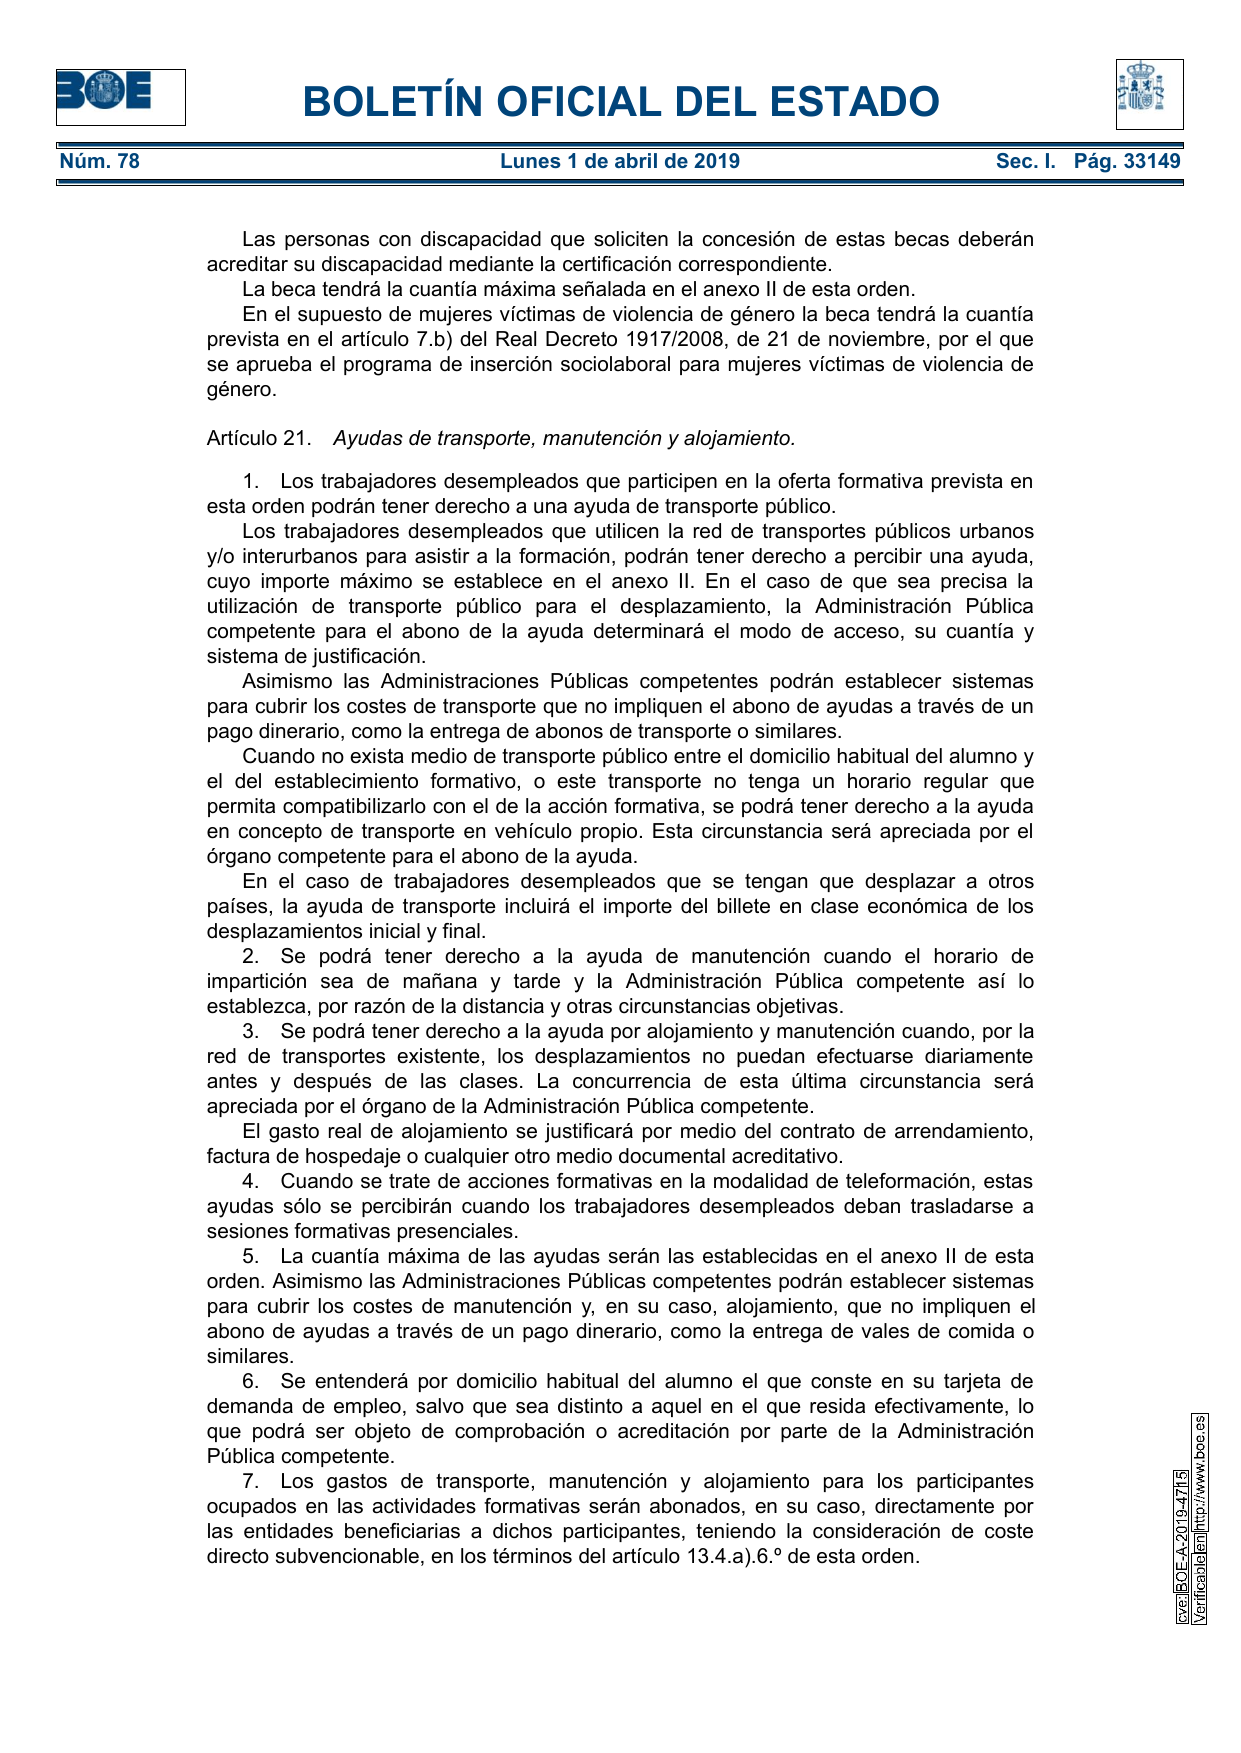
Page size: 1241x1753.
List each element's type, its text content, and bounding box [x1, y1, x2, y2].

text prevista en el artículo 7.b) del Real Decreto 1917/2008, de 21 de noviembre, por el que [207, 328, 1058, 351]
text En el caso de trabajadores desempleados que se tengan que desplazar a otros [242, 869, 1058, 893]
text 3. [242, 1019, 280, 1043]
text antes y después de las clases. La concurrencia de esta última circunstancia será [207, 1069, 1058, 1093]
text abono de ayudas a través de un pago dinerario, como la entrega de vales de comida o [207, 1319, 1058, 1343]
picture [1195, 1534, 1206, 1552]
text competente para el abono de la ayuda determinará el modo de acceso, su cuantía y [207, 619, 1058, 643]
text En el supuesto de mujeres víctimas de violencia de género la beca tendrá la cuantía [242, 303, 1058, 326]
text 1. [242, 469, 280, 493]
picture [1174, 1471, 1188, 1486]
text impartición sea de mañana y tarde y la Administración Pública competente así lo [207, 969, 1058, 993]
text pago dinerario, como la entrega de abonos de transporte o similares. [207, 719, 1058, 743]
text utilización de transporte público para el desplazamiento, la Administración Pública [207, 594, 1058, 618]
text Los trabajadores desempleados que participen en la oferta formativa prevista en [280, 469, 1058, 493]
text factura de hospedaje o cualquier otro medio documental acreditativo. [207, 1144, 1058, 1168]
text Núm. 78 [59, 150, 165, 173]
text que podrá ser objeto de comprobación o acreditación por parte de la Administración [207, 1419, 1058, 1443]
text Artículo 21. Ayudas de transporte, manutención y alojamiento. [207, 427, 821, 450]
text ocupados en las actividades formativas serán abonados, en su caso, directamente por [207, 1494, 1058, 1518]
picture [57, 70, 185, 125]
text Se entenderá por domicilio habitual del alumno el que conste en su tarjeta de [280, 1369, 1058, 1393]
text 2. [242, 944, 280, 968]
text países, la ayuda de transporte incluirá el importe del billete en clase económica de los [207, 894, 1058, 918]
text y/o interurbanos para asistir a la formación, podrán tener derecho a percibir una ayuda, [207, 544, 1058, 568]
text demanda de empleo, salvo que sea distinto a aquel en el que resida efectivamente, lo [207, 1394, 1058, 1418]
text cuyo importe máximo se establece en el anexo II. En el caso de que sea precisa la [207, 569, 1058, 593]
text apreciada por el órgano de la Administración Pública competente. [207, 1094, 1058, 1118]
text sistema de justificación. [207, 644, 1058, 668]
text Cuando se trate de acciones formativas en la modalidad de teleformación, estas [280, 1169, 1058, 1193]
text Se podrá tener derecho a la ayuda por alojamiento y manutención cuando, por la [280, 1019, 1058, 1043]
text el del establecimiento formativo, o este transporte no tenga un horario regular que [207, 769, 1058, 793]
text directo subvencionable, en los términos del artículo 13.4.a).6.º de esta orden. [207, 1544, 1058, 1568]
text Se podrá tener derecho a la ayuda de manutención cuando el horario de [280, 944, 1058, 968]
text Cuando no exista medio de transporte público entre el domicilio habitual del alumno y [242, 744, 1058, 768]
text las entidades beneficiarias a dichos participantes, teniendo la consideración de coste [207, 1519, 1058, 1543]
text Pública competente. [207, 1444, 1058, 1468]
text Los gastos de transporte, manutención y alojamiento para los participantes [280, 1469, 1058, 1493]
picture [1174, 1487, 1188, 1592]
text La beca tendrá la cuantía máxima señalada en el anexo II de esta orden. [242, 278, 1058, 301]
text establezca, por razón de la distancia y otras circunstancias objetivas. [207, 994, 1058, 1018]
text esta orden podrán tener derecho a una ayuda de transporte público. [207, 494, 862, 518]
text BOLETÍN OFICIAL DEL ESTADO [302, 79, 965, 126]
text orden. Asimismo las Administraciones Públicas competentes podrán establecer sistemas [207, 1269, 1058, 1293]
text ayudas sólo se percibirán cuando los trabajadores desempleados deban trasladarse a [207, 1194, 1058, 1218]
text red de transportes existente, los desplazamientos no puedan efectuarse diariamente [207, 1044, 1058, 1068]
text género. [207, 378, 1058, 401]
text El gasto real de alojamiento se justificará por medio del contrato de arrendamiento, [242, 1119, 1058, 1143]
picture [1117, 60, 1183, 129]
text para cubrir los costes de manutención y, en su caso, alojamiento, que no impliquen el [207, 1294, 1058, 1318]
text Las personas con discapacidad que soliciten la concesión de estas becas deberán [242, 228, 1058, 251]
text se aprueba el programa de inserción sociolaboral para mujeres víctimas de violencia de [207, 353, 1058, 376]
picture [57, 143, 1183, 148]
picture [1192, 1414, 1208, 1531]
text 7. [242, 1469, 280, 1493]
text para cubrir los costes de transporte que no impliquen el abono de ayudas a través de un [207, 694, 1058, 718]
text Los trabajadores desempleados que utilicen la red de transportes públicos urbanos [242, 519, 1058, 543]
picture [1192, 1554, 1206, 1624]
text 5. [242, 1244, 280, 1268]
text acreditar su discapacidad mediante la certificación correspondiente. [207, 253, 1058, 276]
picture [1177, 1595, 1188, 1623]
text sesiones formativas presenciales. [207, 1219, 1058, 1243]
text permita compatibilizarlo con el de la acción formativa, se podrá tener derecho a la ayuda [207, 794, 1058, 818]
text La cuantía máxima de las ayudas serán las establecidas en el anexo II de esta [280, 1244, 1058, 1268]
text 4. [242, 1169, 280, 1193]
text similares. [207, 1344, 1058, 1368]
text Sec. I. Pág. 33149 [996, 150, 1206, 173]
text en concepto de transporte en vehículo propio. Esta circunstancia será apreciada por el [207, 819, 1058, 843]
text 6. [242, 1369, 280, 1393]
text Asimismo las Administraciones Públicas competentes podrán establecer sistemas [242, 669, 1058, 693]
picture [57, 180, 1183, 185]
text Lunes 1 de abril de 2019 [500, 150, 766, 173]
text órgano competente para el abono de la ayuda. [207, 844, 1058, 868]
text desplazamientos inicial y final. [207, 919, 1058, 943]
